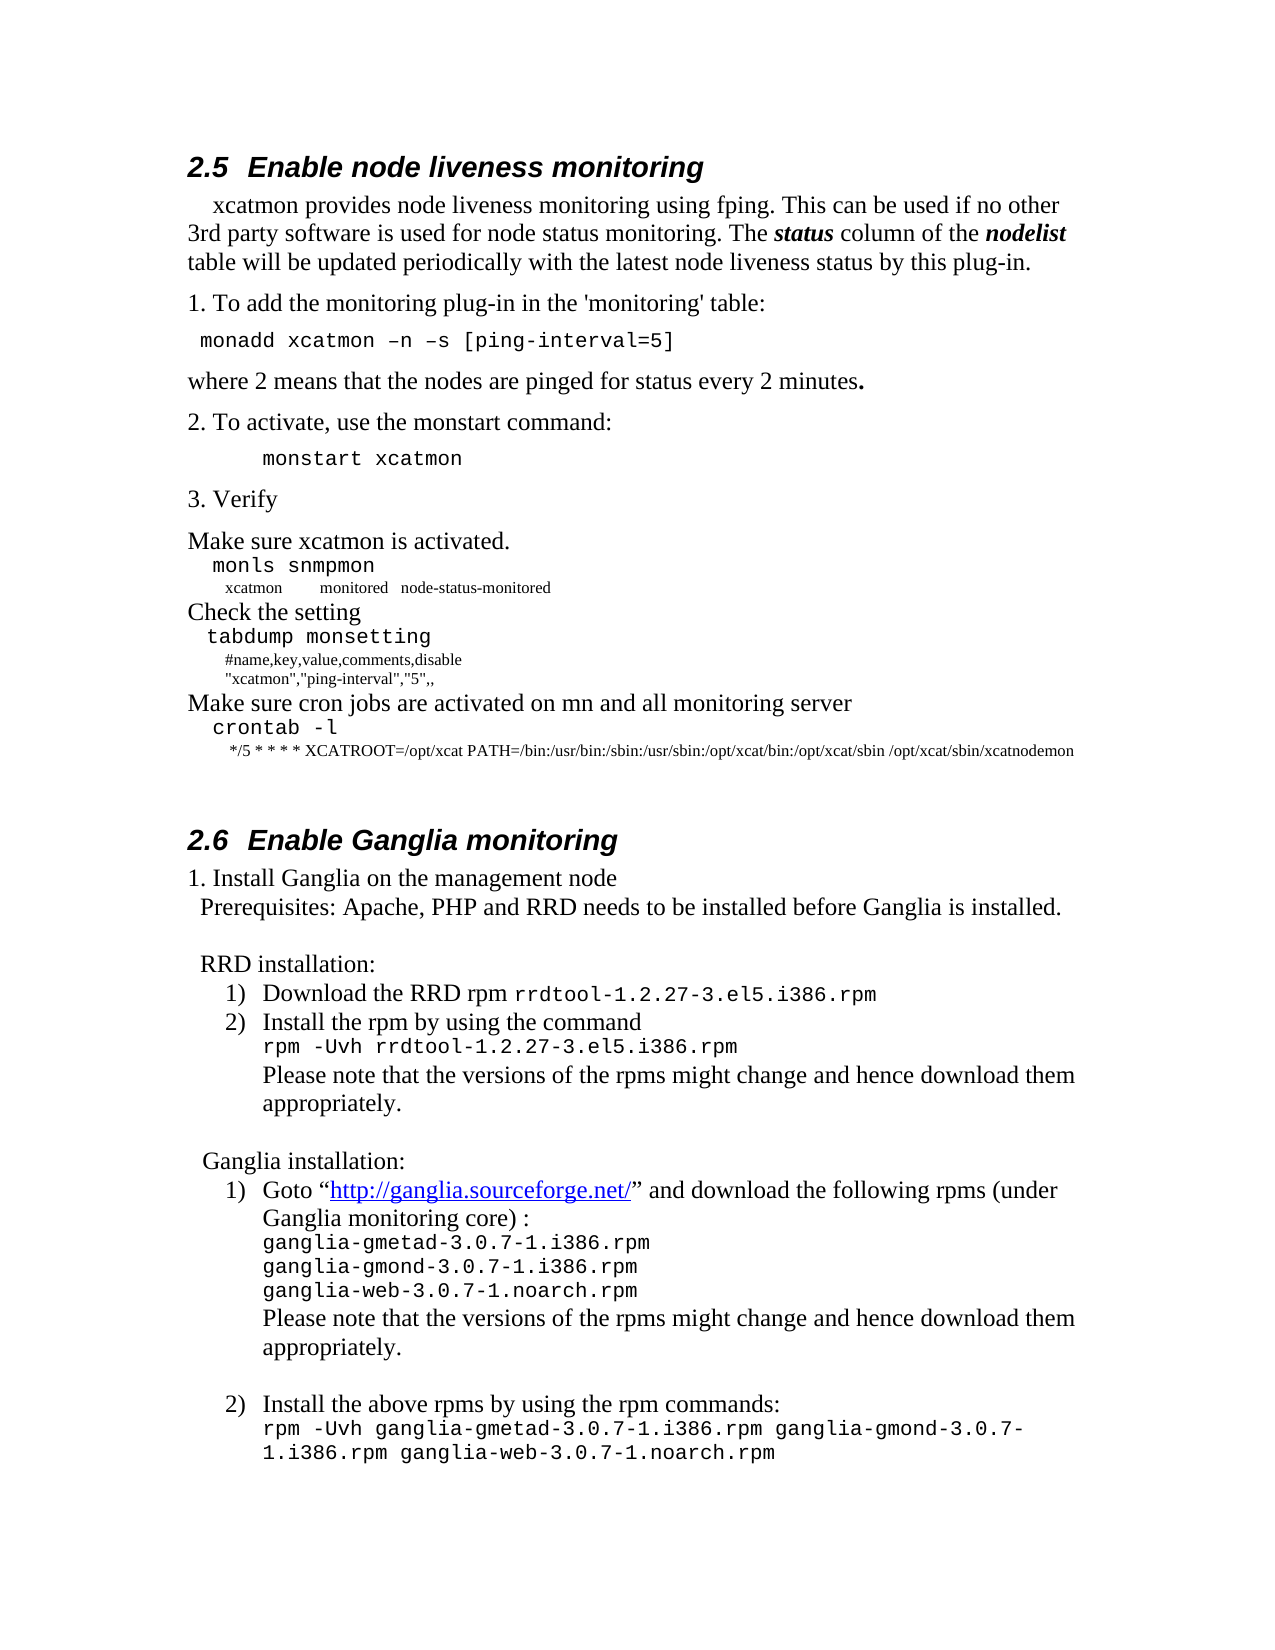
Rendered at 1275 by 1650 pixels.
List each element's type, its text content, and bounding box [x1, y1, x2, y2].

list Please note that the versions of the rpms might change and hence download them appropriately. [225, 1303, 1087, 1361]
text */5 * * * * XCATROOT=/opt/xcat PATH=/bin:/usr/bin:/sbin:/usr/sbin:/opt/xcat/bin:/opt/xcat/sbin /opt/xcat/sbin/xcatnodemon [187, 741, 1087, 760]
text 3. Verify [187, 484, 1087, 513]
text 1. Install Ganglia on the management node [187, 863, 1087, 892]
list ganglia-gmond-3.0.7-1.i386.rpm [225, 1256, 1087, 1279]
text Prerequisites: Apache, PHP and RRD needs to be installed before Ganglia is installed. [187, 892, 1087, 920]
text 2. To activate, use the monstart command: [187, 407, 1087, 436]
list monls snmpmon [150, 554, 1087, 578]
list Make sure xcatmon is activated. [150, 526, 1087, 554]
subtitle Enable node liveness monitoring [187, 150, 1087, 183]
list Goto “http://ganglia.sourceforge.net/” and download the following rpms (under Ganglia monitoring core) : [225, 1175, 1087, 1232]
list rpm -Uvh ganglia-gmetad-3.0.7-1.i386.rpm ganglia-gmond-3.0.7-1.i386.rpm ganglia-web-3.0.7-1.noarch.rpm [225, 1418, 1087, 1466]
text Make sure cron jobs are activated on mn and all monitoring server [187, 688, 1087, 717]
text Ganglia installation: [187, 1146, 1087, 1175]
text Check the setting [187, 597, 1087, 626]
list monstart xcatmon [225, 448, 1087, 472]
text tabdump monsetting [187, 626, 1087, 650]
text "xcatmon","ping-interval","5",, [187, 669, 1087, 688]
list ganglia-gmetad-3.0.7-1.i386.rpm [225, 1232, 1087, 1256]
text xcatmon provides node liveness monitoring using fping. This can be used if no other 3rd party software is used for node status monitoring. The status column of the nodelist table will be updated periodically with the latest node liveness status by this plug-in. [187, 190, 1087, 276]
list Install the rpm by using the command [225, 1007, 1087, 1036]
text crontab -l [187, 717, 1087, 741]
text 1. To add the monitoring plug-in in the 'monitoring' table: [187, 288, 1087, 317]
text #name,key,value,comments,disable [187, 650, 1087, 669]
list Download the RRD rpm rrdtool-1.2.27-3.el5.i386.rpm [225, 978, 1087, 1007]
list where 2 means that the nodes are pinged for status every 2 minutes. [150, 366, 1087, 395]
list rpm -Uvh rrdtool-1.2.27-3.el5.i386.rpm [225, 1036, 1087, 1060]
text monadd xcatmon –n –s [ping-interval=5] [187, 330, 1087, 353]
list Please note that the versions of the rpms might change and hence download them appropriately. [225, 1060, 1087, 1117]
text RRD installation: [187, 949, 1087, 978]
list Install the above rpms by using the rpm commands: [225, 1389, 1087, 1418]
list ganglia-web-3.0.7-1.noarch.rpm [225, 1279, 1087, 1303]
subtitle Enable Ganglia monitoring [187, 823, 1087, 857]
list xcatmon monitored node-status-monitored [150, 578, 1087, 597]
